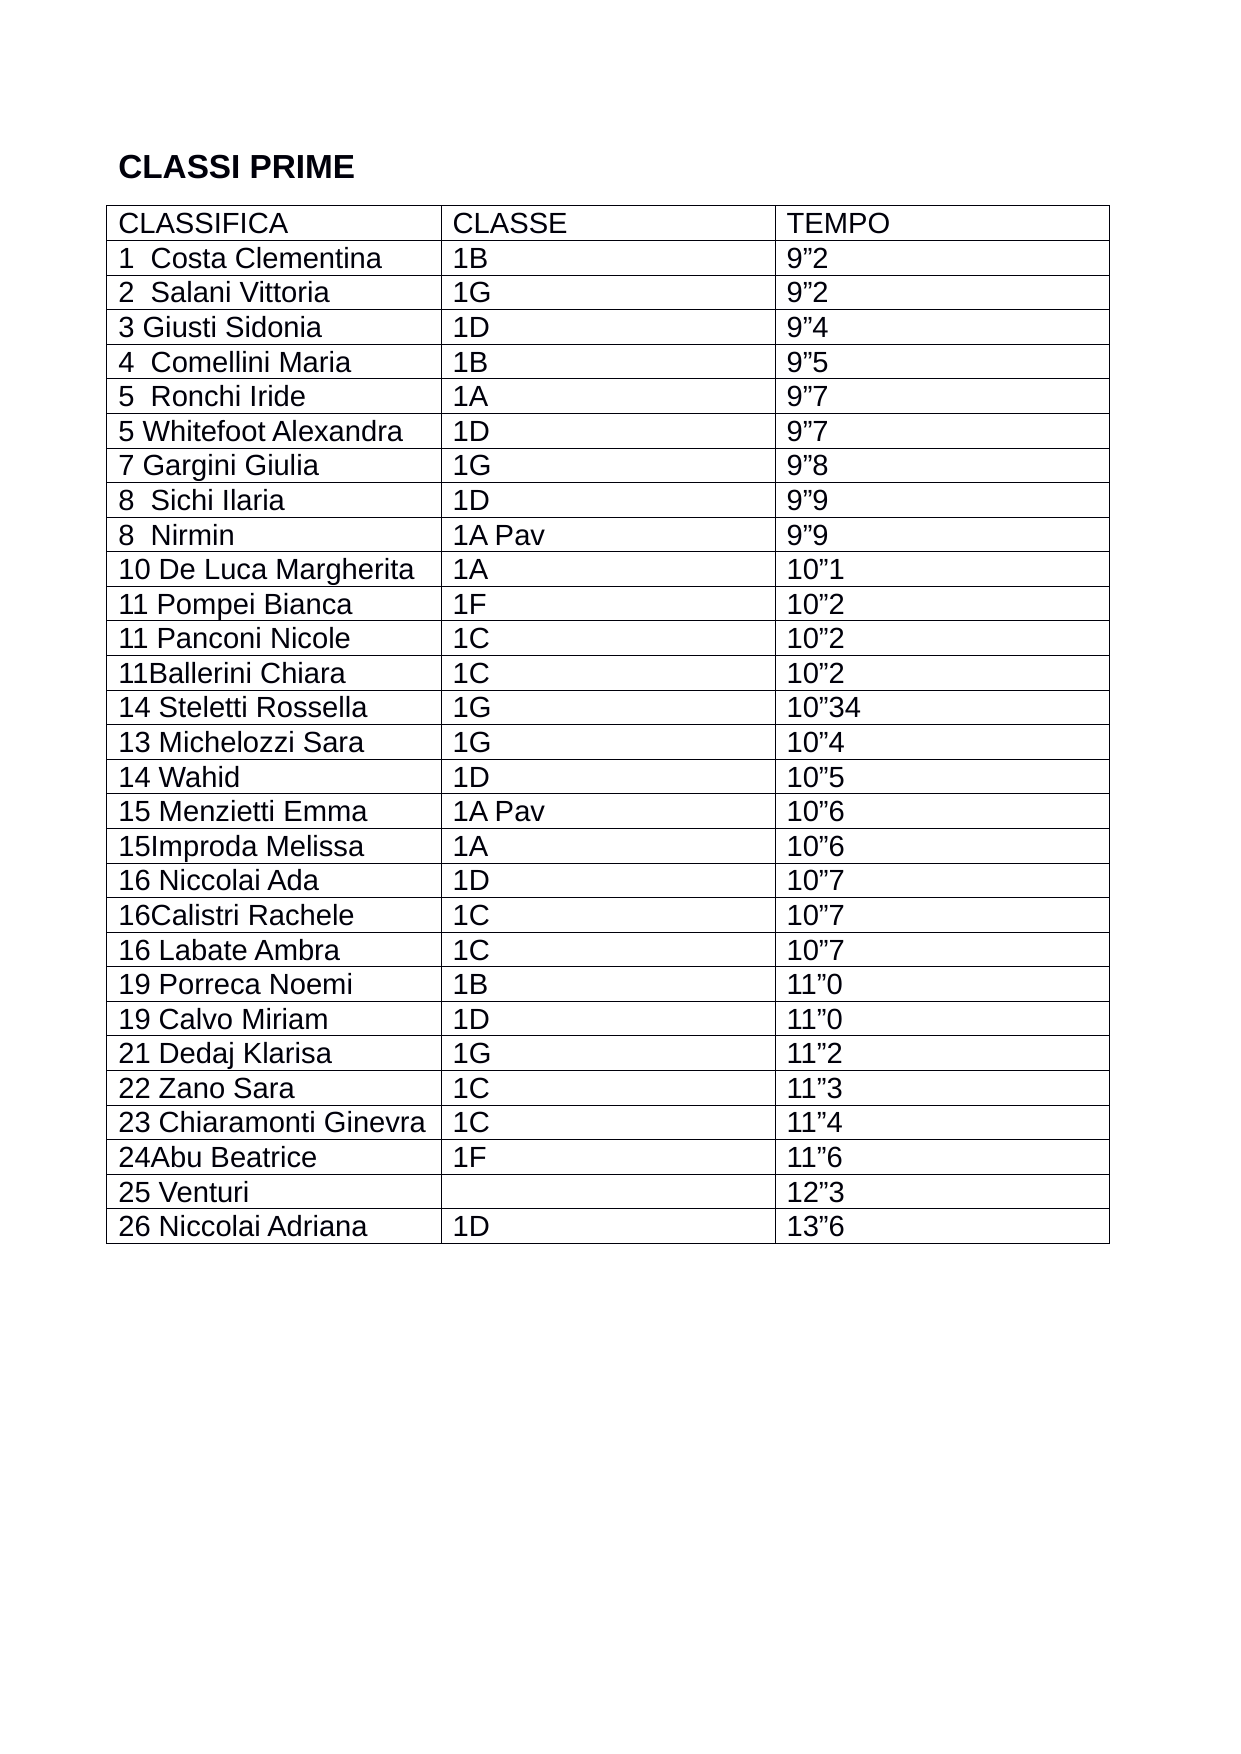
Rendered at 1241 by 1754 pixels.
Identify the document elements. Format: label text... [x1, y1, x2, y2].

table_cell 9”5 [776, 345, 1109, 378]
table_cell 10”1 [776, 552, 1109, 586]
table_cell 1F [442, 1140, 775, 1174]
table_cell 11”6 [776, 1140, 1109, 1174]
table_cell 1F [442, 587, 775, 620]
table_cell 10”6 [776, 794, 1109, 828]
table_cell 1A [442, 379, 775, 413]
table_cell 11”2 [776, 1036, 1109, 1070]
table_cell 11”4 [776, 1106, 1109, 1139]
table_header CLASSIFICA [107, 206, 441, 240]
table_cell 9”9 [776, 518, 1109, 551]
text CLASSI PRIME [118, 148, 1122, 186]
table_cell 22 Zano Sara [107, 1071, 441, 1104]
table_cell 1D [442, 414, 775, 447]
table_cell 1B [442, 967, 775, 1001]
table_cell 21 Dedaj Klarisa [107, 1036, 441, 1070]
table_cell 1B [442, 241, 775, 274]
table_cell 1G [442, 691, 775, 724]
table_cell 16Calistri Rachele [107, 898, 441, 932]
table_cell 1A [442, 552, 775, 586]
table_cell 11 Panconi Nicole [107, 621, 441, 655]
table_cell 1D [442, 310, 775, 344]
table_cell 9”4 [776, 310, 1109, 344]
table_cell 11”0 [776, 1002, 1109, 1035]
table_cell 1C [442, 1071, 775, 1104]
table_cell 5 Ronchi Iride [107, 379, 441, 413]
table_cell 10”34 [776, 691, 1109, 724]
table_cell 10”2 [776, 656, 1109, 689]
table_cell 10”6 [776, 829, 1109, 862]
table_cell 1G [442, 449, 775, 482]
table_cell 1A [442, 829, 775, 862]
table_cell 12”3 [776, 1175, 1109, 1208]
table_cell 15Improda Melissa [107, 829, 441, 862]
table_cell 10”5 [776, 760, 1109, 793]
table_cell 4 Comellini Maria [107, 345, 441, 378]
table_cell 13”6 [776, 1209, 1109, 1243]
table_cell 8 Sichi Ilaria [107, 483, 441, 517]
table_cell 9”2 [776, 241, 1109, 274]
table_cell 1C [442, 621, 775, 655]
table_cell 14 Wahid [107, 760, 441, 793]
table_cell 13 Michelozzi Sara [107, 725, 441, 759]
table_cell 2 Salani Vittoria [107, 276, 441, 309]
table_cell 9”9 [776, 483, 1109, 517]
table_cell 10”2 [776, 621, 1109, 655]
table_cell 1G [442, 1036, 775, 1070]
table_cell 10”2 [776, 587, 1109, 620]
table_cell 10”7 [776, 864, 1109, 897]
table_cell 9”7 [776, 379, 1109, 413]
table_cell 10”7 [776, 933, 1109, 966]
table_cell 1C [442, 1106, 775, 1139]
table_cell 7 Gargini Giulia [107, 449, 441, 482]
table_cell 19 Calvo Miriam [107, 1002, 441, 1035]
table_cell 11 Pompei Bianca [107, 587, 441, 620]
table_cell 1D [442, 864, 775, 897]
table_cell 11Ballerini Chiara [107, 656, 441, 689]
table_cell 1 Costa Clementina [107, 241, 441, 274]
table_cell 19 Porreca Noemi [107, 967, 441, 1001]
table_cell 16 Niccolai Ada [107, 864, 441, 897]
table_cell 1C [442, 656, 775, 689]
table_cell 24Abu Beatrice [107, 1140, 441, 1174]
table_cell 14 Steletti Rossella [107, 691, 441, 724]
table_cell 15 Menzietti Emma [107, 794, 441, 828]
table_cell 1G [442, 725, 775, 759]
table_cell 8 Nirmin [107, 518, 441, 551]
table_cell 9”7 [776, 414, 1109, 447]
table_cell 1D [442, 1002, 775, 1035]
table_cell 1B [442, 345, 775, 378]
table_cell 10 De Luca Margherita [107, 552, 441, 586]
table_cell 16 Labate Ambra [107, 933, 441, 966]
table_cell 5 Whitefoot Alexandra [107, 414, 441, 447]
table_cell 1G [442, 276, 775, 309]
table_cell 9”8 [776, 449, 1109, 482]
table_cell 23 Chiaramonti Ginevra [107, 1106, 441, 1139]
table_cell 11”0 [776, 967, 1109, 1001]
table_header TEMPO [776, 206, 1109, 240]
table_cell 25 Venturi [107, 1175, 441, 1208]
table_cell [442, 1175, 775, 1208]
table_cell 11”3 [776, 1071, 1109, 1104]
table_cell 1D [442, 760, 775, 793]
table_cell 9”2 [776, 276, 1109, 309]
table_cell 3 Giusti Sidonia [107, 310, 441, 344]
table_cell 1A Pav [442, 794, 775, 828]
table_cell 10”7 [776, 898, 1109, 932]
table_cell 1D [442, 1209, 775, 1243]
table_cell 1C [442, 933, 775, 966]
table_header CLASSE [442, 206, 775, 240]
table_cell 1A Pav [442, 518, 775, 551]
table_cell 10”4 [776, 725, 1109, 759]
table_cell 1C [442, 898, 775, 932]
table_cell 1D [442, 483, 775, 517]
table_cell 26 Niccolai Adriana [107, 1209, 441, 1243]
